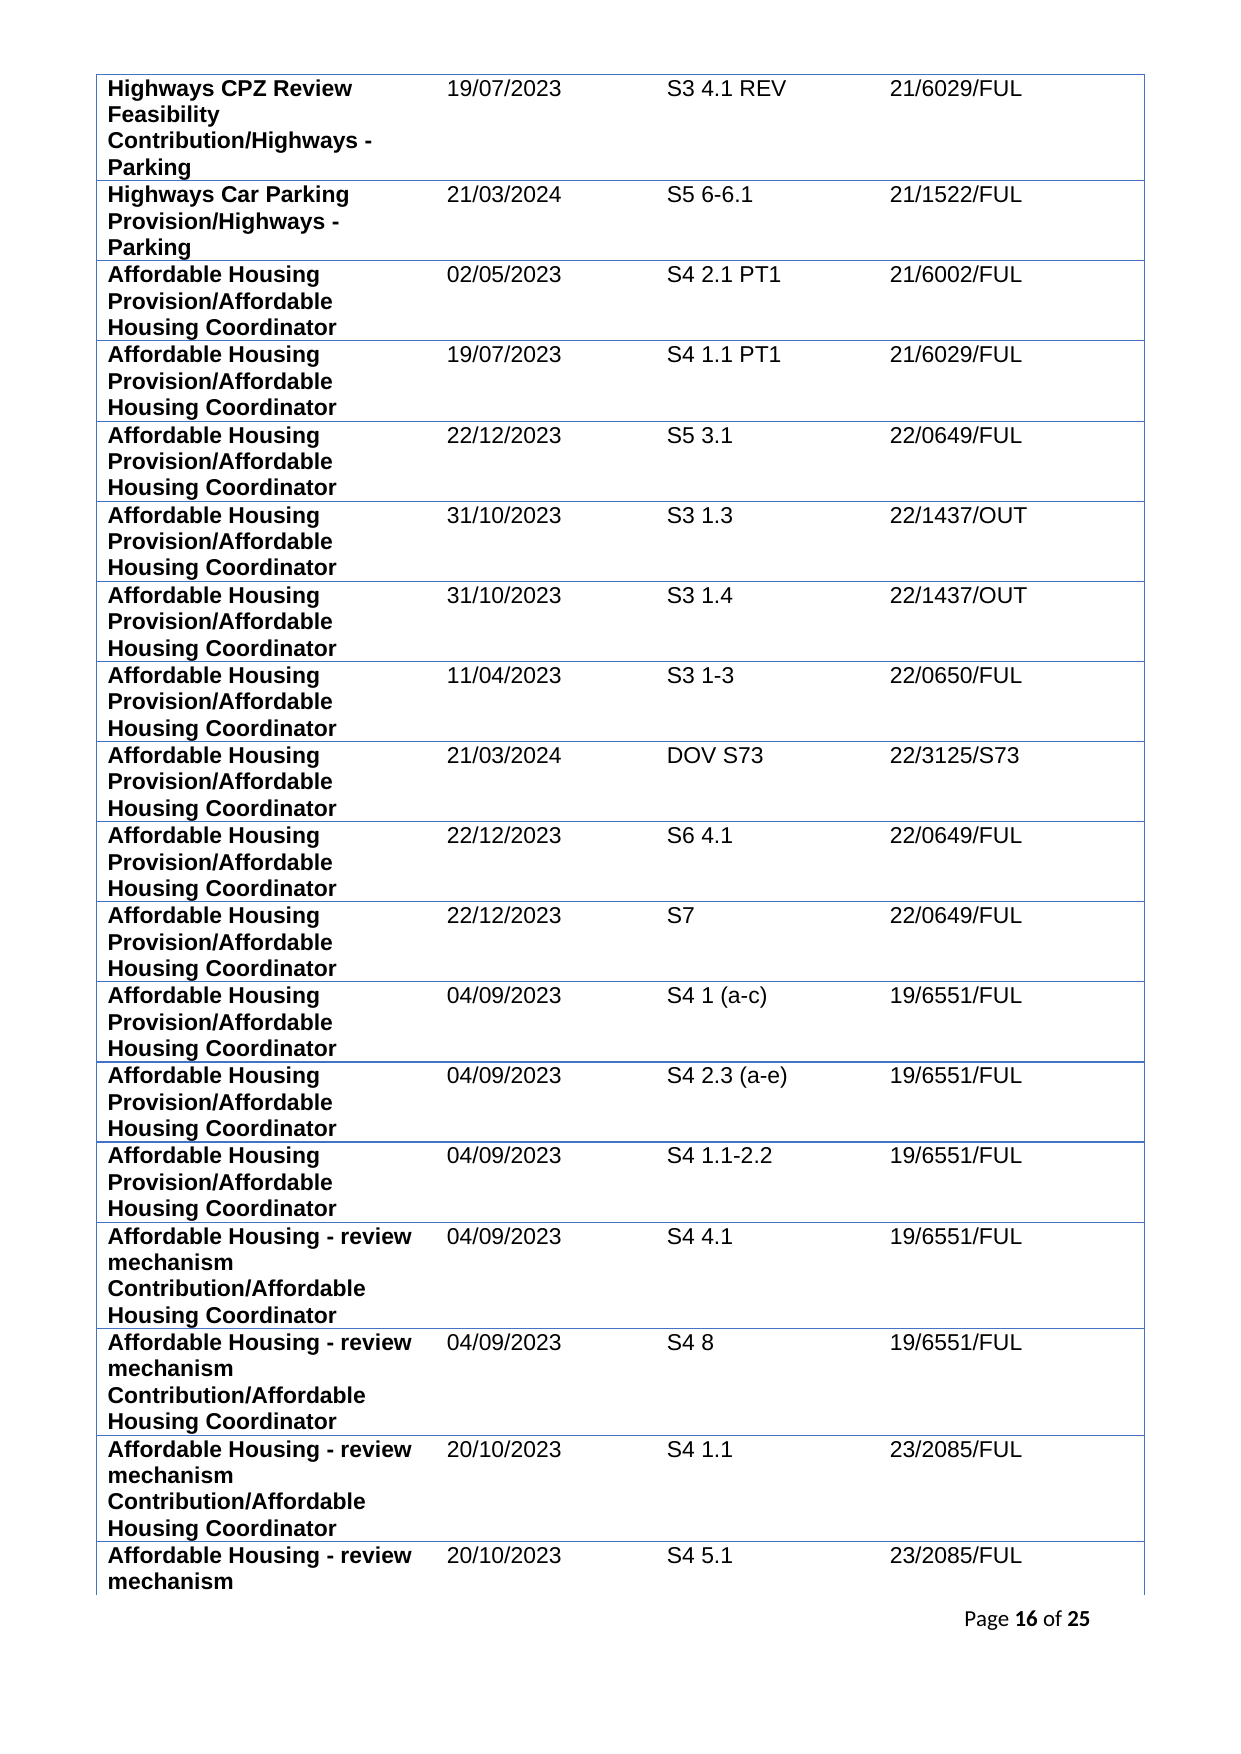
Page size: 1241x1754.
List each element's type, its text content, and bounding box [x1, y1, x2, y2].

table_cell S3 1.4 [655, 582, 878, 661]
table_cell 04/09/2023 [435, 1143, 655, 1222]
table_cell Affordable Housing Provision/Affordable Housing Coordinator [97, 1143, 435, 1222]
table_cell DOV S73 [655, 742, 878, 821]
table_cell 19/6551/FUL [878, 1063, 1144, 1141]
table_cell 02/05/2023 [435, 261, 655, 340]
table_cell 22/0650/FUL [878, 662, 1144, 741]
table_cell 22/0649/FUL [878, 422, 1144, 501]
table_cell 22/0649/FUL [878, 822, 1144, 901]
table_cell Highways CPZ Review Feasibility Contribution/Highways - Parking [97, 75, 435, 180]
table_cell 19/6551/FUL [878, 1329, 1144, 1434]
table_cell S4 4.1 [655, 1223, 878, 1328]
table_cell S4 1.1 [655, 1436, 878, 1541]
table_cell Affordable Housing - review mechanism Contribution/Affordable Housing Coordinator [97, 1329, 435, 1434]
table_cell 11/04/2023 [435, 662, 655, 741]
table_cell Affordable Housing - review mechanism Contribution/Affordable Housing Coordinator [97, 1436, 435, 1541]
table_cell Affordable Housing - review mechanism Contribution/Affordable Housing Coordinator [97, 1223, 435, 1328]
table_cell 21/6002/FUL [878, 261, 1144, 340]
table_cell S4 1 (a-c) [655, 982, 878, 1061]
table_cell 19/07/2023 [435, 75, 655, 180]
table_cell Affordable Housing Provision/Affordable Housing Coordinator [97, 502, 435, 581]
table_cell S3 4.1 REV [655, 75, 878, 180]
table_cell S4 2.1 PT1 [655, 261, 878, 340]
table_cell 23/2085/FUL [878, 1436, 1144, 1541]
table_cell 19/07/2023 [435, 341, 655, 421]
table_cell S5 3.1 [655, 422, 878, 501]
table_cell 22/0649/FUL [878, 902, 1144, 981]
table_cell 21/6029/FUL [878, 341, 1144, 421]
table_cell Affordable Housing Provision/Affordable Housing Coordinator [97, 582, 435, 661]
table_cell 21/1522/FUL [878, 181, 1144, 260]
table_cell S6 4.1 [655, 822, 878, 901]
table_cell 19/6551/FUL [878, 1223, 1144, 1328]
table_cell 31/10/2023 [435, 502, 655, 581]
table_cell S4 2.3 (a-e) [655, 1063, 878, 1141]
table_cell 22/12/2023 [435, 822, 655, 901]
table_cell S7 [655, 902, 878, 981]
table_cell Affordable Housing Provision/Affordable Housing Coordinator [97, 822, 435, 901]
table_cell Affordable Housing Provision/Affordable Housing Coordinator [97, 742, 435, 821]
table_cell 20/10/2023 [435, 1542, 655, 1595]
table_cell S3 1.3 [655, 502, 878, 581]
table_cell 22/12/2023 [435, 902, 655, 981]
table_cell 22/1437/OUT [878, 502, 1144, 581]
table_cell 19/6551/FUL [878, 982, 1144, 1061]
table_cell Affordable Housing Provision/Affordable Housing Coordinator [97, 422, 435, 501]
table_cell S4 5.1 [655, 1542, 878, 1595]
table_cell 20/10/2023 [435, 1436, 655, 1541]
table_cell Affordable Housing Provision/Affordable Housing Coordinator [97, 341, 435, 421]
table_cell 04/09/2023 [435, 1063, 655, 1141]
table_cell 21/03/2024 [435, 742, 655, 821]
table_cell 04/09/2023 [435, 982, 655, 1061]
table_cell 04/09/2023 [435, 1223, 655, 1328]
table_cell Highways Car Parking Provision/Highways - Parking [97, 181, 435, 260]
table_cell 31/10/2023 [435, 582, 655, 661]
table_cell 22/12/2023 [435, 422, 655, 501]
table_cell Affordable Housing Provision/Affordable Housing Coordinator [97, 1063, 435, 1141]
table_cell 04/09/2023 [435, 1329, 655, 1434]
table_cell S4 1.1-2.2 [655, 1143, 878, 1222]
table_cell 22/3125/S73 [878, 742, 1144, 821]
table_cell Affordable Housing Provision/Affordable Housing Coordinator [97, 261, 435, 340]
table_cell 22/1437/OUT [878, 582, 1144, 661]
table_cell 21/6029/FUL [878, 75, 1144, 180]
table_cell 21/03/2024 [435, 181, 655, 260]
table_cell S4 1.1 PT1 [655, 341, 878, 421]
table_cell S5 6-6.1 [655, 181, 878, 260]
table_cell Affordable Housing - review mechanism [97, 1542, 435, 1595]
table_cell Affordable Housing Provision/Affordable Housing Coordinator [97, 662, 435, 741]
table_cell Affordable Housing Provision/Affordable Housing Coordinator [97, 902, 435, 981]
table_cell S3 1-3 [655, 662, 878, 741]
table_cell 23/2085/FUL [878, 1542, 1144, 1595]
table_cell 19/6551/FUL [878, 1143, 1144, 1222]
table_cell Affordable Housing Provision/Affordable Housing Coordinator [97, 982, 435, 1061]
table_cell S4 8 [655, 1329, 878, 1434]
